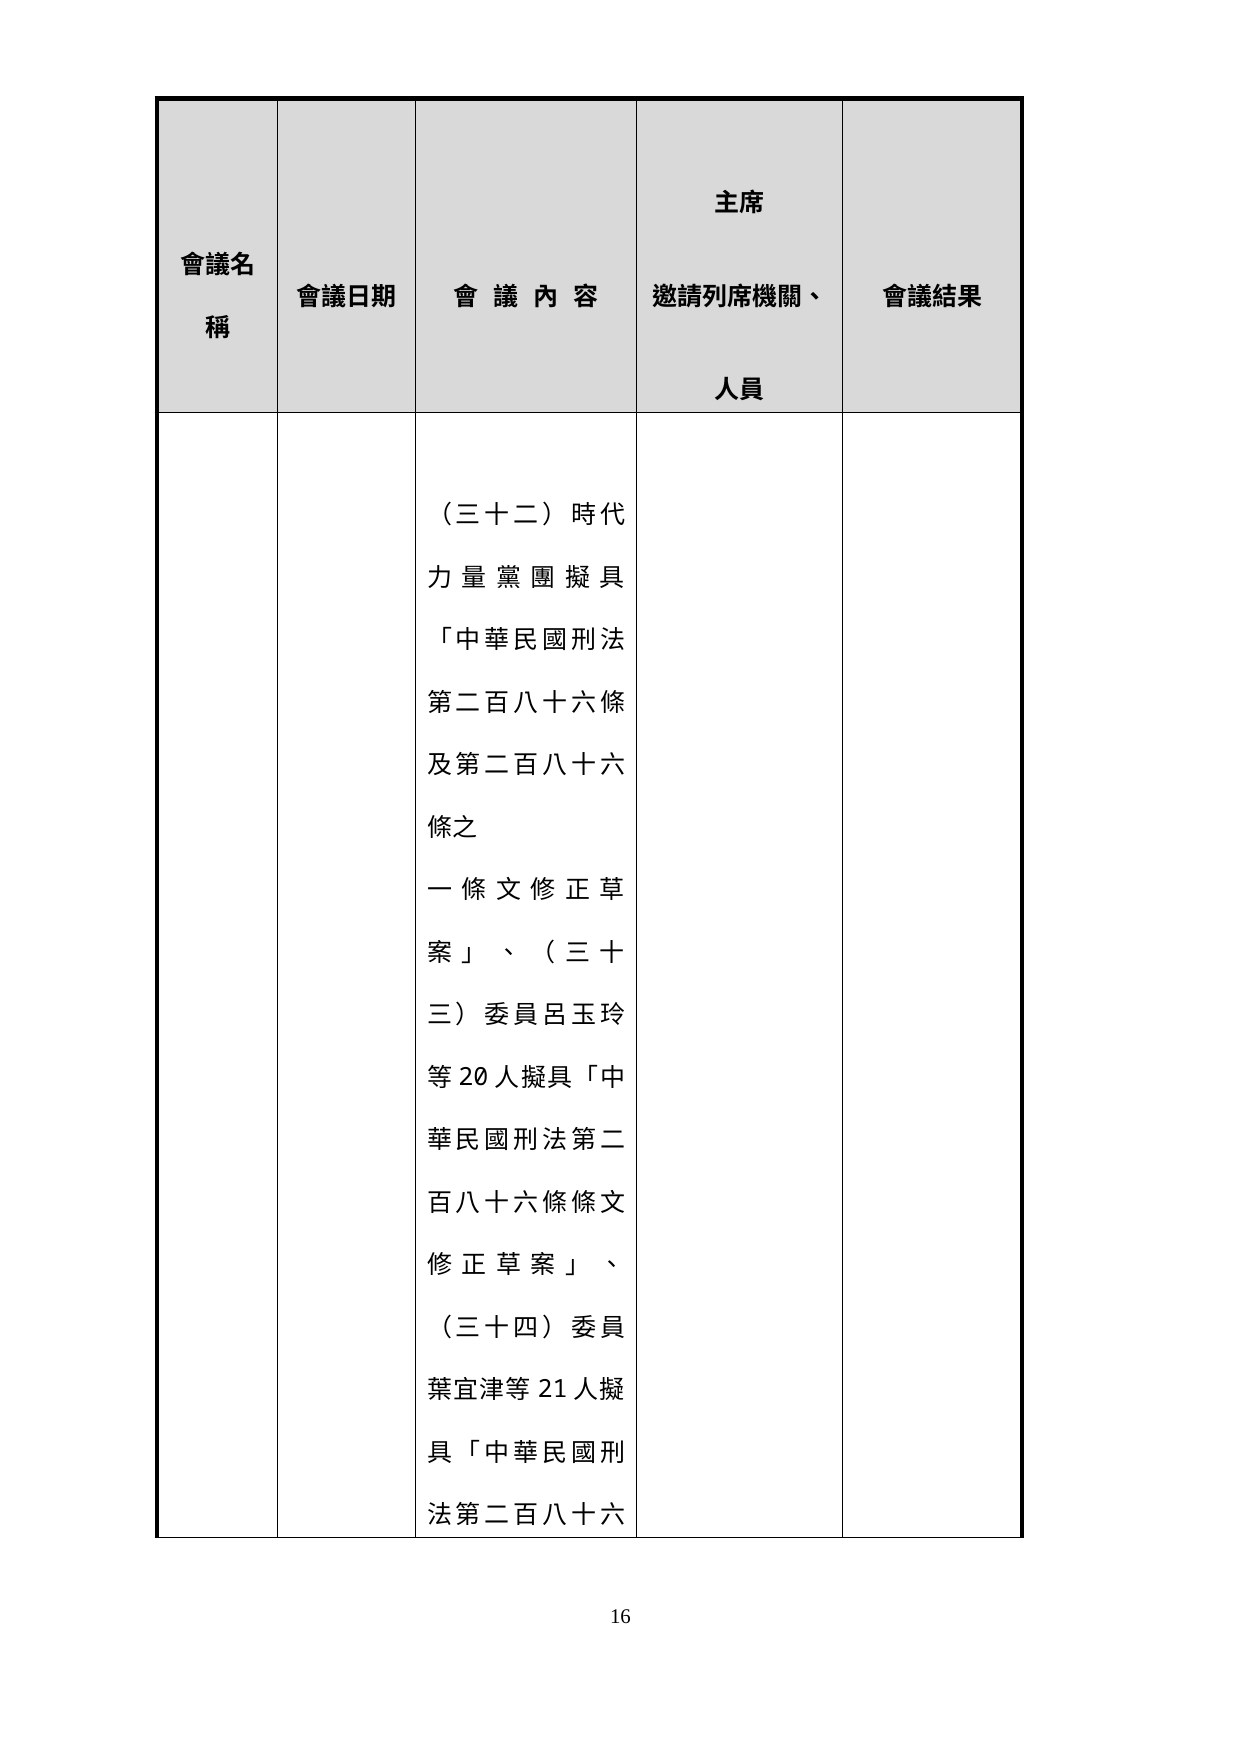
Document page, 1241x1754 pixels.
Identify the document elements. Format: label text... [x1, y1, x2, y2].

table_cell （三十二）時代力量黨團擬具「中華民國刑法第二百八十六條及第二百八十六條之 一條文修正草案」、（三十三）委員呂玉玲等20人擬具「中華民國刑法第二百八十六條條文修正草案」、（三十四）委員葉宜津等21人擬具「中華民國刑法第二百八十六 [416, 413, 636, 1537]
table_header 會議名稱 [159, 101, 277, 412]
table_header 主席 邀請列席機關、 人員 [637, 101, 842, 412]
table_header 會議日期 [278, 101, 415, 412]
table_header 會議內容 [416, 101, 636, 412]
table_cell [159, 413, 277, 1537]
table_cell [637, 413, 842, 1537]
table_cell [278, 413, 415, 1537]
table_header 會議結果 [843, 101, 1020, 412]
table_cell [843, 413, 1020, 1537]
